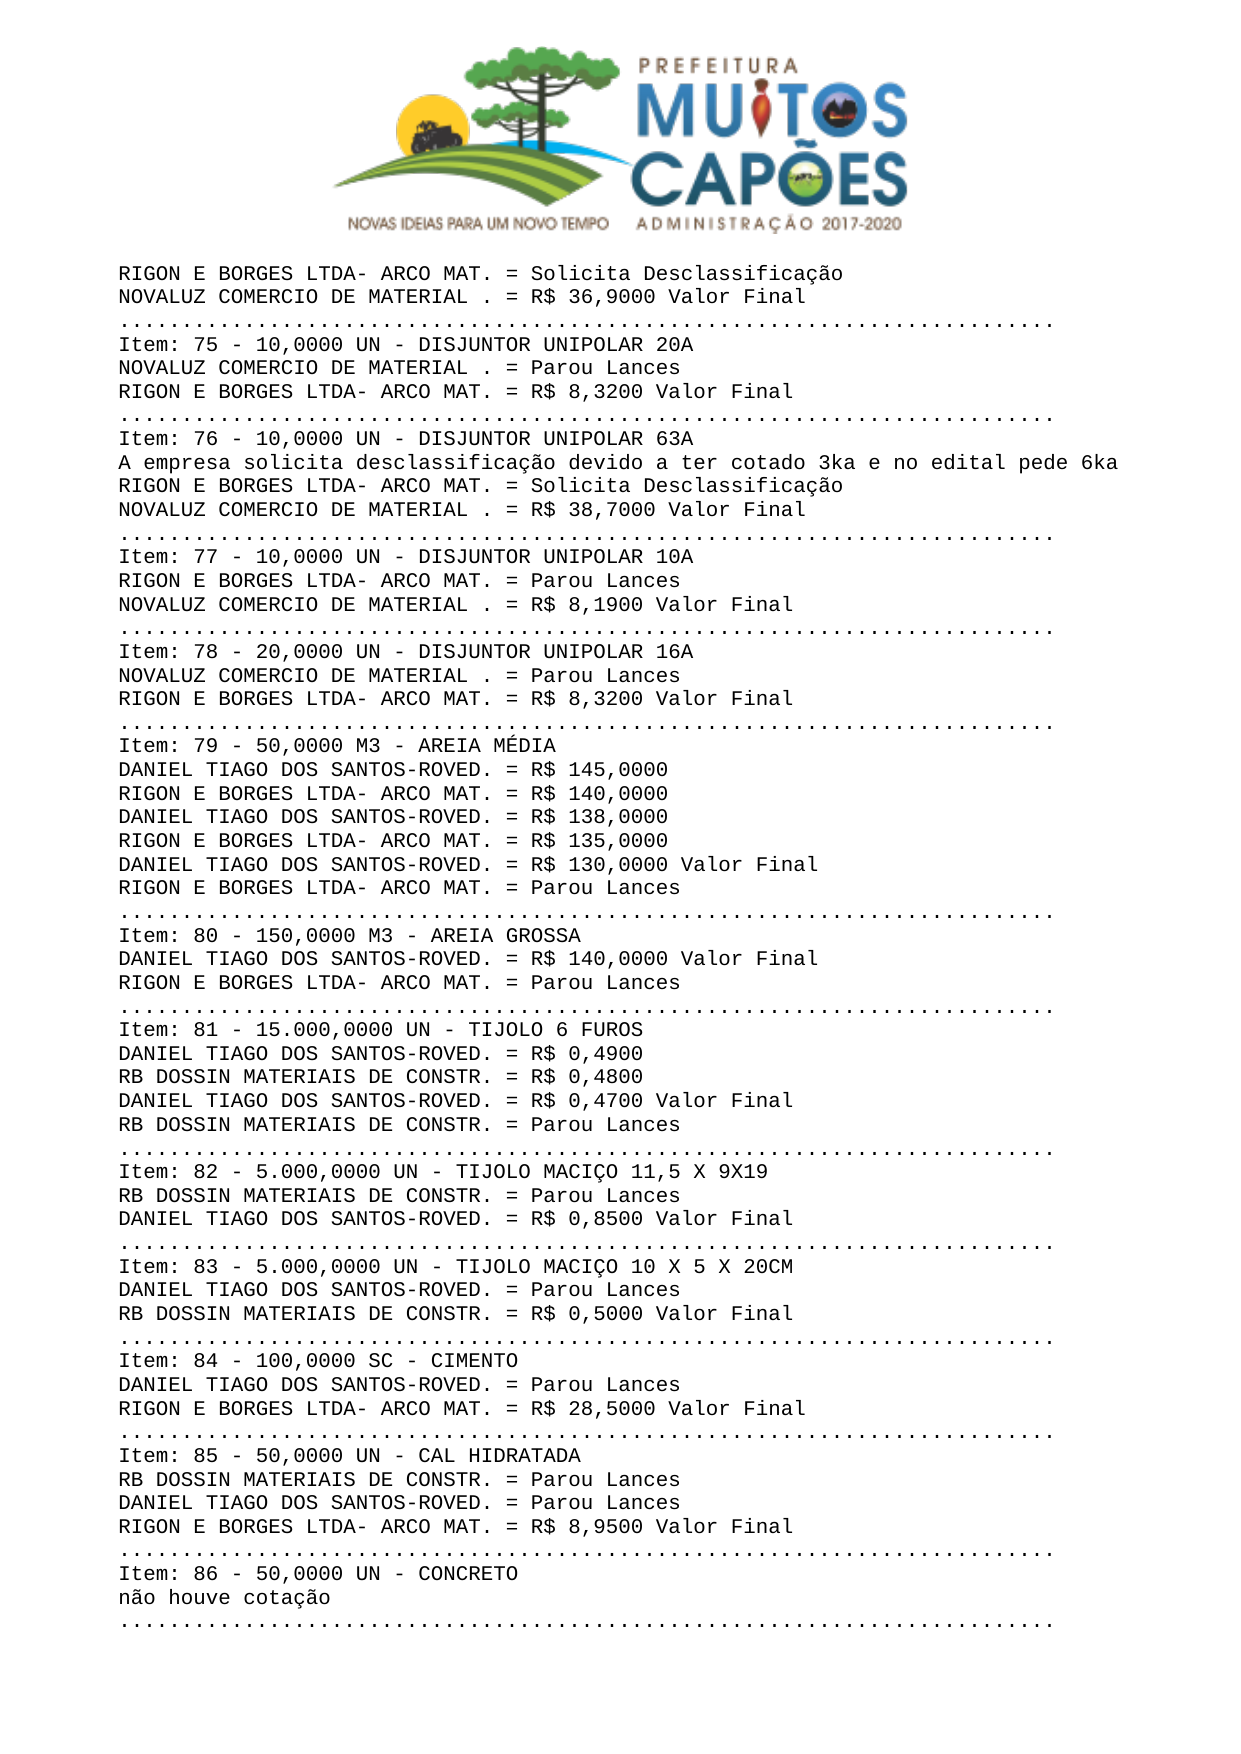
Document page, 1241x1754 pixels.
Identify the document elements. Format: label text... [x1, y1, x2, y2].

picture [331, 46, 909, 234]
text RIGON E BORGES LTDA- ARCO MAT. = Solicita Desclassificação NOVALUZ COMERCIO DE MATERIAL . = R$ 36,9000 Valor Final ........................................................................... Item: 75 - 10,0000 UN - DISJUNTOR UNIPOLAR 20A NOVALUZ COMERCIO DE MATERIAL . = Parou Lances RIGON E BORGES LTDA- ARCO MAT. = R$ 8,3200 Valor Final ........................................................................... Item: 76 - 10,0000 UN - DISJUNTOR UNIPOLAR 63A A empresa solicita desclassificação devido a ter cotado 3ka e no edital pede 6ka RIGON E BORGES LTDA- ARCO MAT. = Solicita Desclassificação NOVALUZ COMERCIO DE MATERIAL . = R$ 38,7000 Valor Final ........................................................................... Item: 77 - 10,0000 UN - DISJUNTOR UNIPOLAR 10A RIGON E BORGES LTDA- ARCO MAT. = Parou Lances NOVALUZ COMERCIO DE MATERIAL . = R$ 8,1900 Valor Final ........................................................................... Item: 78 - 20,0000 UN - DISJUNTOR UNIPOLAR 16A NOVALUZ COMERCIO DE MATERIAL . = Parou Lances RIGON E BORGES LTDA- ARCO MAT. = R$ 8,3200 Valor Final ........................................................................... Item: 79 - 50,0000 M3 - AREIA MÉDIA DANIEL TIAGO DOS SANTOS-ROVED. = R$ 145,0000 RIGON E BORGES LTDA- ARCO MAT. = R$ 140,0000 DANIEL TIAGO DOS SANTOS-ROVED. = R$ 138,0000 RIGON E BORGES LTDA- ARCO MAT. = R$ 135,0000 DANIEL TIAGO DOS SANTOS-ROVED. = R$ 130,0000 Valor Final RIGON E BORGES LTDA- ARCO MAT. = Parou Lances ........................................................................... Item: 80 - 150,0000 M3 - AREIA GROSSA DANIEL TIAGO DOS SANTOS-ROVED. = R$ 140,0000 Valor Final RIGON E BORGES LTDA- ARCO MAT. = Parou Lances ........................................................................... Item: 81 - 15.000,0000 UN - TIJOLO 6 FUROS DANIEL TIAGO DOS SANTOS-ROVED. = R$ 0,4900 RB DOSSIN MATERIAIS DE CONSTR. = R$ 0,4800 DANIEL TIAGO DOS SANTOS-ROVED. = R$ 0,4700 Valor Final RB DOSSIN MATERIAIS DE CONSTR. = Parou Lances ........................................................................... Item: 82 - 5.000,0000 UN - TIJOLO MACIÇO 11,5 X 9X19 RB DOSSIN MATERIAIS DE CONSTR. = Parou Lances DANIEL TIAGO DOS SANTOS-ROVED. = R$ 0,8500 Valor Final ........................................................................... Item: 83 - 5.000,0000 UN - TIJOLO MACIÇO 10 X 5 X 20CM DANIEL TIAGO DOS SANTOS-ROVED. = Parou Lances RB DOSSIN MATERIAIS DE CONSTR. = R$ 0,5000 Valor Final ........................................................................... Item: 84 - 100,0000 SC - CIMENTO DANIEL TIAGO DOS SANTOS-ROVED. = Parou Lances RIGON E BORGES LTDA- ARCO MAT. = R$ 28,5000 Valor Final ........................................................................... Item: 85 - 50,0000 UN - CAL HIDRATADA RB DOSSIN MATERIAIS DE CONSTR. = Parou Lances DANIEL TIAGO DOS SANTOS-ROVED. = Parou Lances RIGON E BORGES LTDA- ARCO MAT. = R$ 8,9500 Valor Final ........................................................................... Item: 86 - 50,0000 UN - CONCRETO não houve cotação ........................................................................... [118, 263, 1122, 1634]
